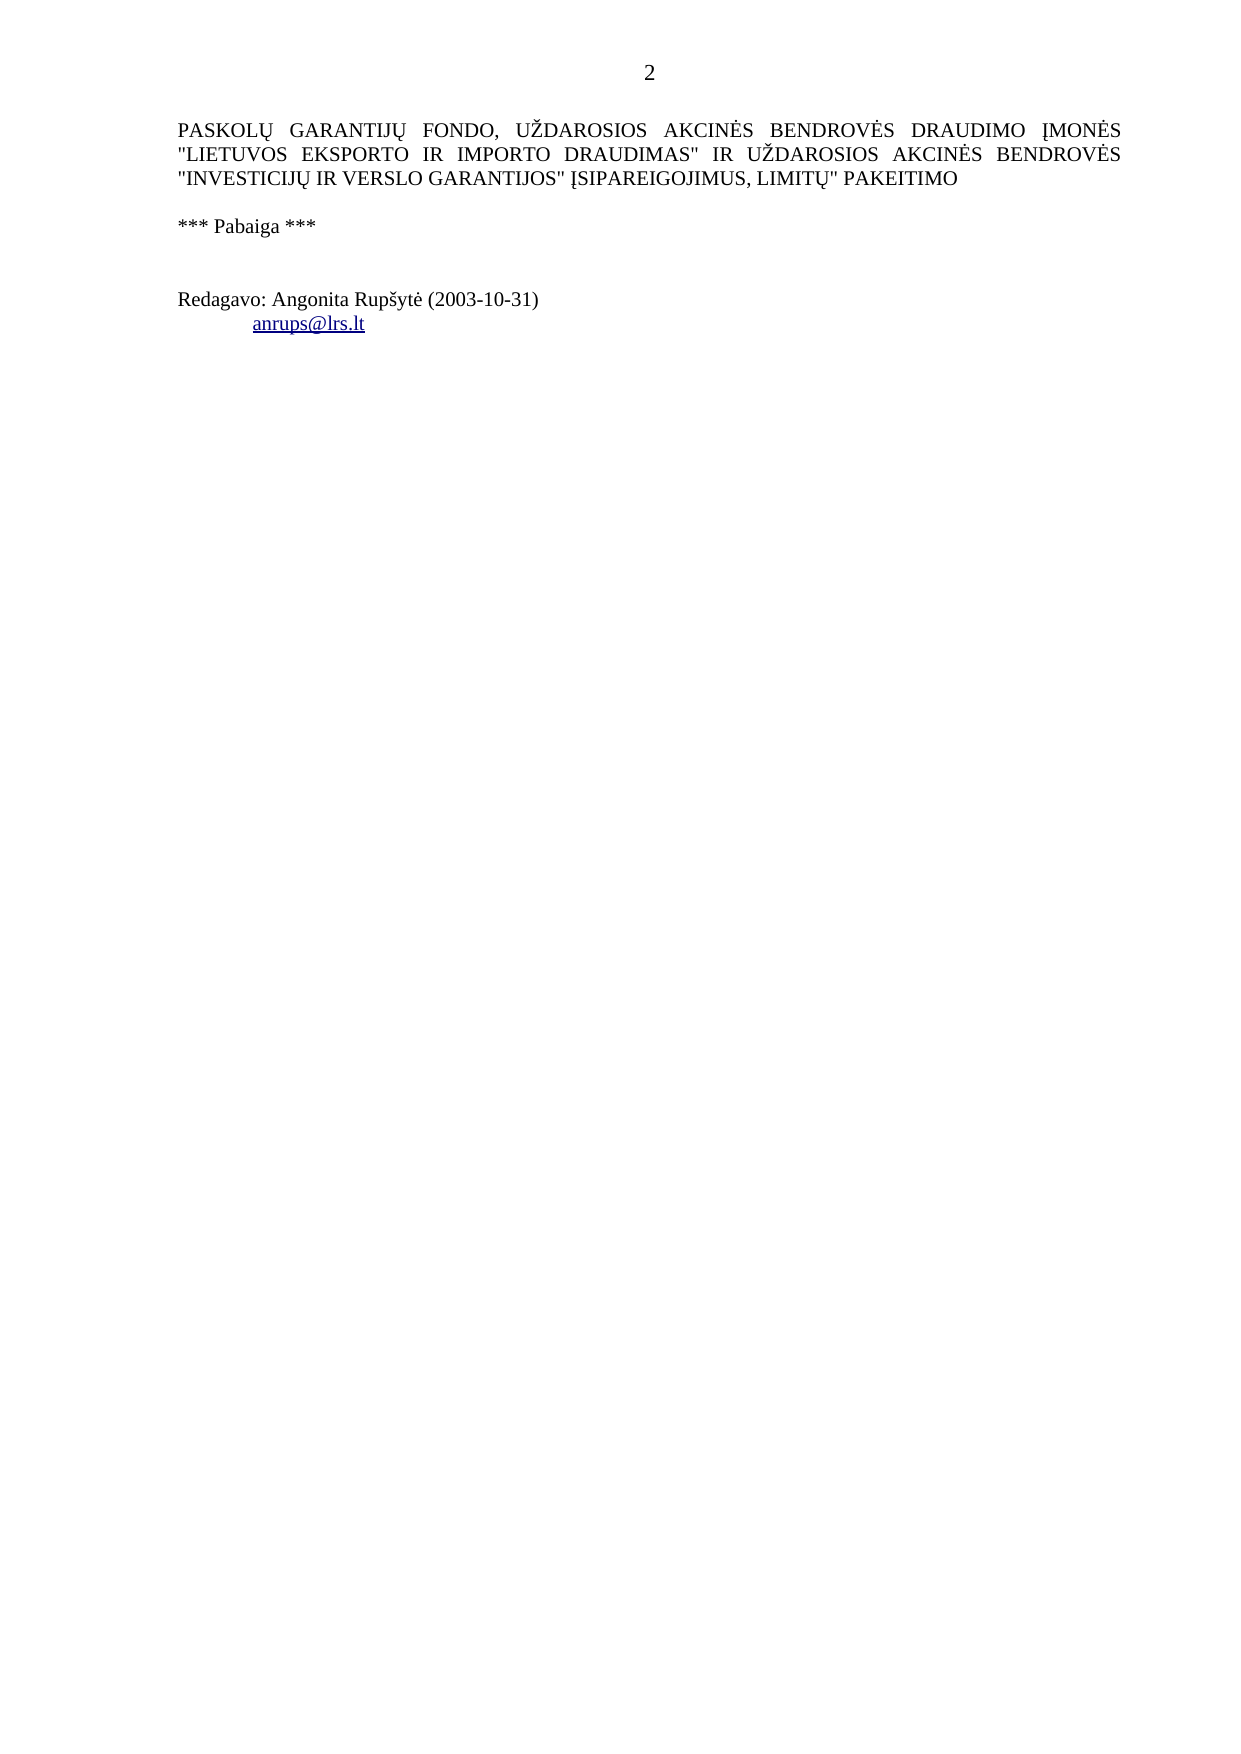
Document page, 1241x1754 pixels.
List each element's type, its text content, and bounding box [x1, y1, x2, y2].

text PASKOLŲ GARANTIJŲ FONDO, UŽDAROSIOS AKCINĖS BENDROVĖS DRAUDIMO ĮMONĖS "LIETUVOS EKSPORTO IR IMPORTO DRAUDIMAS" IR UŽDAROSIOS AKCINĖS BENDROVĖS "INVESTICIJŲ IR VERSLO GARANTIJOS" ĮSIPAREIGOJIMUS, LIMITŲ" PAKEITIMO [177, 118, 1122, 190]
text *** Pabaiga *** [177, 214, 1122, 238]
text anrups@lrs.lt [177, 311, 1122, 335]
text Redagavo: Angonita Rupšytė (2003-10-31) [177, 287, 1122, 311]
